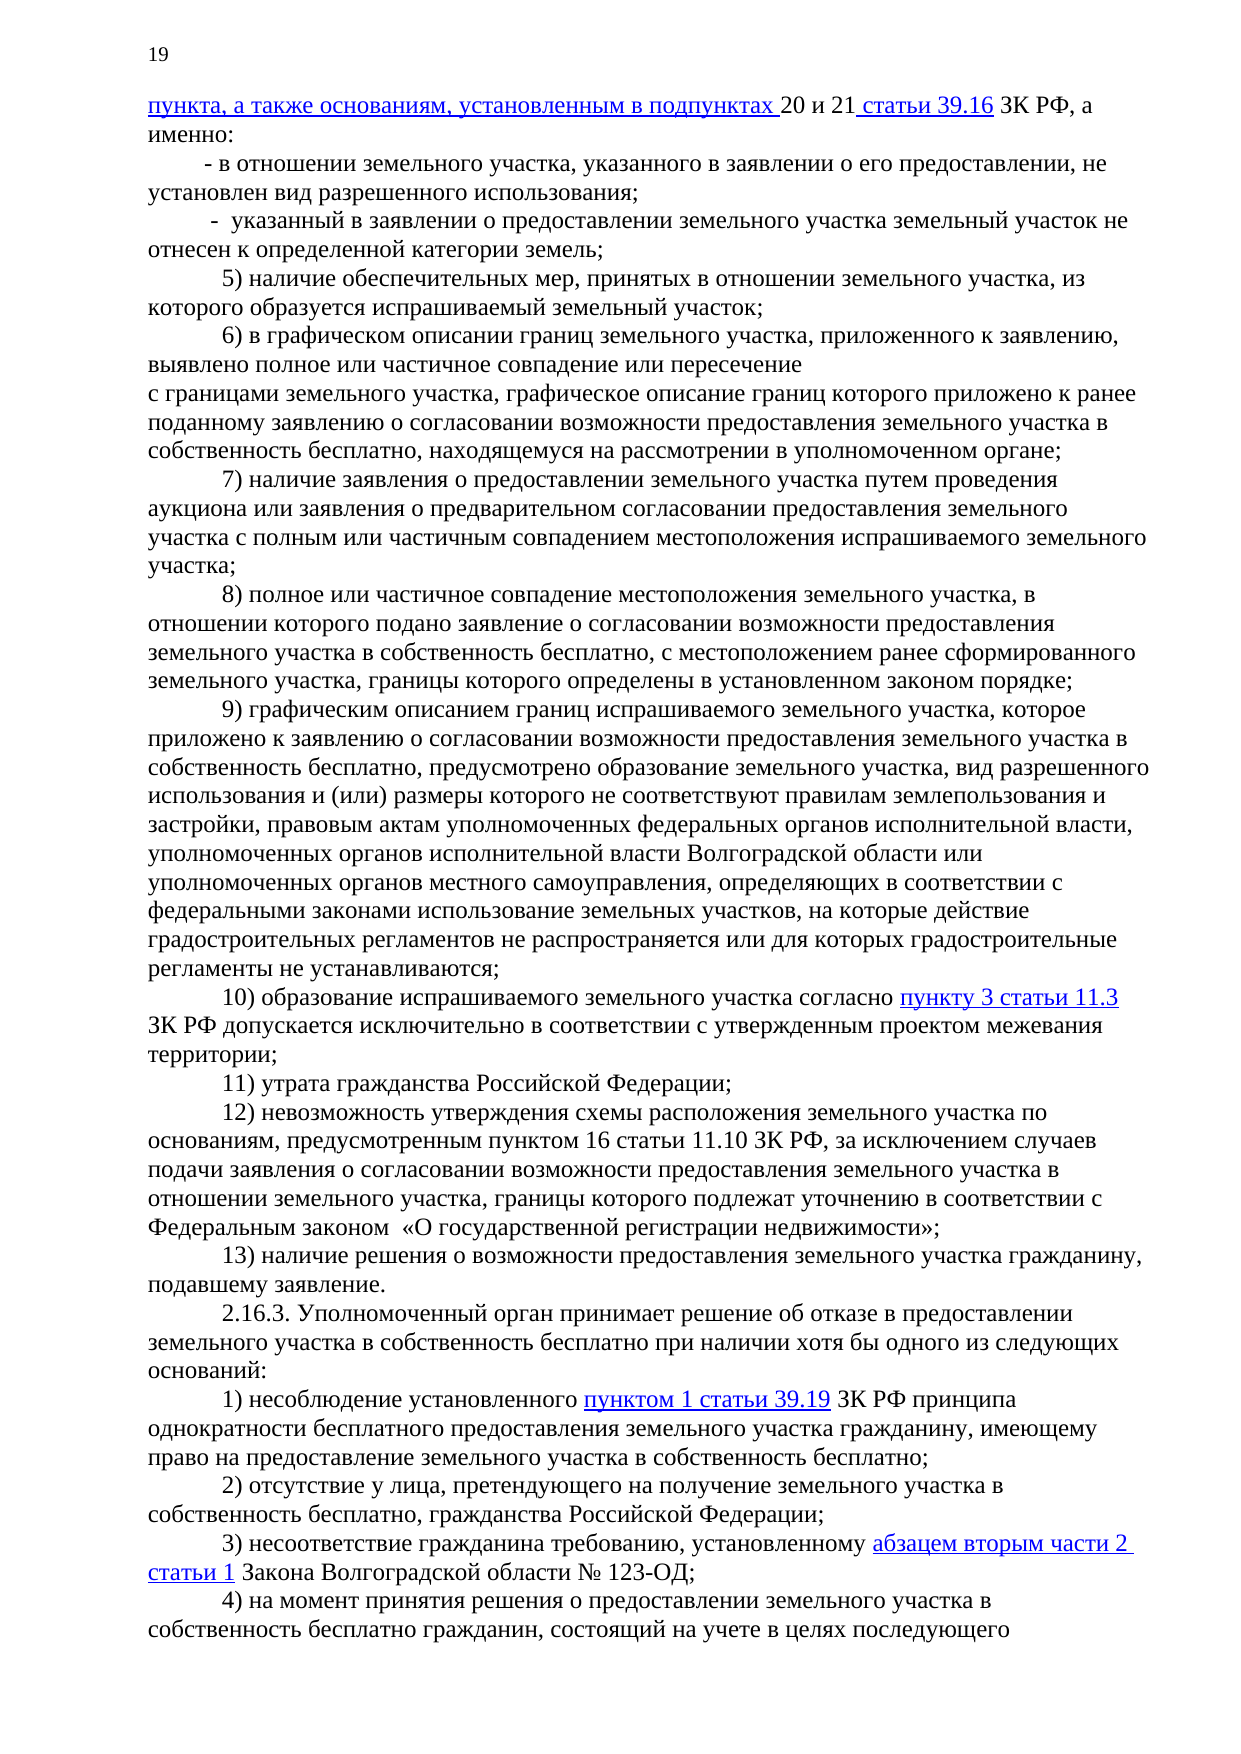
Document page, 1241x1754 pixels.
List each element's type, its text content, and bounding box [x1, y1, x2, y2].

text 7) наличие заявления о предоставлении земельного участка путем проведения аукциона или заявления о предварительном согласовании предоставления земельного участка с полным или частичным совпадением местоположения испрашиваемого земельного участка; [148, 464, 1152, 579]
text 8) полное или частичное совпадение местоположения земельного участка, в отношении которого подано заявление о согласовании возможности предоставления земельного участка в собственность бесплатно, с местоположением ранее сформированного земельного участка, границы которого определены в установленном законом порядке; [148, 579, 1152, 694]
text 2.16.3. Уполномоченный орган принимает решение об отказе в предоставлении земельного участка в собственность бесплатно при наличии хотя бы одного из следующих оснований: [148, 1298, 1152, 1384]
text 3) несоответствие гражданина требованию, установленному абзацем вторым части 2 статьи 1 Закона Волгоградской области № 123-ОД; [148, 1528, 1152, 1585]
text 1) несоблюдение установленного пунктом 1 статьи 39.19 ЗК РФ принципа однократности бесплатного предоставления земельного участка гражданину, имеющему право на предоставление земельного участка в собственность бесплатно; [148, 1384, 1152, 1470]
text 2) отсутствие у лица, претендующего на получение земельного участка в собственность бесплатно, гражданства Российской Федерации; [148, 1470, 1152, 1528]
text пункта, а также основаниям, установленным в подпунктах 20 и 21 статьи 39.16 ЗК РФ, а именно: [148, 90, 1152, 148]
text - указанный в заявлении о предоставлении земельного участка земельный участок не отнесен к определенной категории земель; [148, 205, 1152, 263]
text 5) наличие обеспечительных мер, принятых в отношении земельного участка, из которого образуется испрашиваемый земельный участок; [148, 263, 1152, 320]
text 12) невозможность утверждения схемы расположения земельного участка по основаниям, предусмотренным пунктом 16 статьи 11.10 ЗК РФ, за исключением случаев подачи заявления о согласовании возможности предоставления земельного участка в отношении земельного участка, границы которого подлежат уточнению в соответствии с Федеральным законом «О государственной регистрации недвижимости»; [148, 1097, 1152, 1240]
text 4) на момент принятия решения о предоставлении земельного участка в собственность бесплатно гражданин, состоящий на учете в целях последующего [148, 1585, 1152, 1643]
text 9) графическим описанием границ испрашиваемого земельного участка, которое приложено к заявлению о согласовании возможности предоставления земельного участка в собственность бесплатно, предусмотрено образование земельного участка, вид разрешенного использования и (или) размеры которого не соответствуют правилам землепользования и застройки, правовым актам уполномоченных федеральных органов исполнительной власти, уполномоченных органов исполнительной власти Волгоградской области или уполномоченных органов местного самоуправления, определяющих в соответствии с федеральными законами использование земельных участков, на которые действие градостроительных регламентов не распространяется или для которых градостроительные регламенты не устанавливаются; [148, 694, 1152, 982]
text 11) утрата гражданства Российской Федерации; [148, 1068, 1152, 1097]
text 10) образование испрашиваемого земельного участка согласно пункту 3 статьи 11.3 ЗК РФ допускается исключительно в соответствии с утвержденным проектом межевания территории; [148, 982, 1152, 1068]
text 6) в графическом описании границ земельного участка, приложенного к заявлению, выявлено полное или частичное совпадение или пересечение с границами земельного участка, графическое описание границ которого приложено к ранее поданному заявлению о согласовании возможности предоставления земельного участка в собственность бесплатно, находящемуся на рассмотрении в уполномоченном органе; [148, 320, 1152, 464]
text 13) наличие решения о возможности предоставления земельного участка гражданину, подавшему заявление. [148, 1240, 1152, 1298]
text - в отношении земельного участка, указанного в заявлении о его предоставлении, не установлен вид разрешенного использования; [148, 148, 1152, 205]
